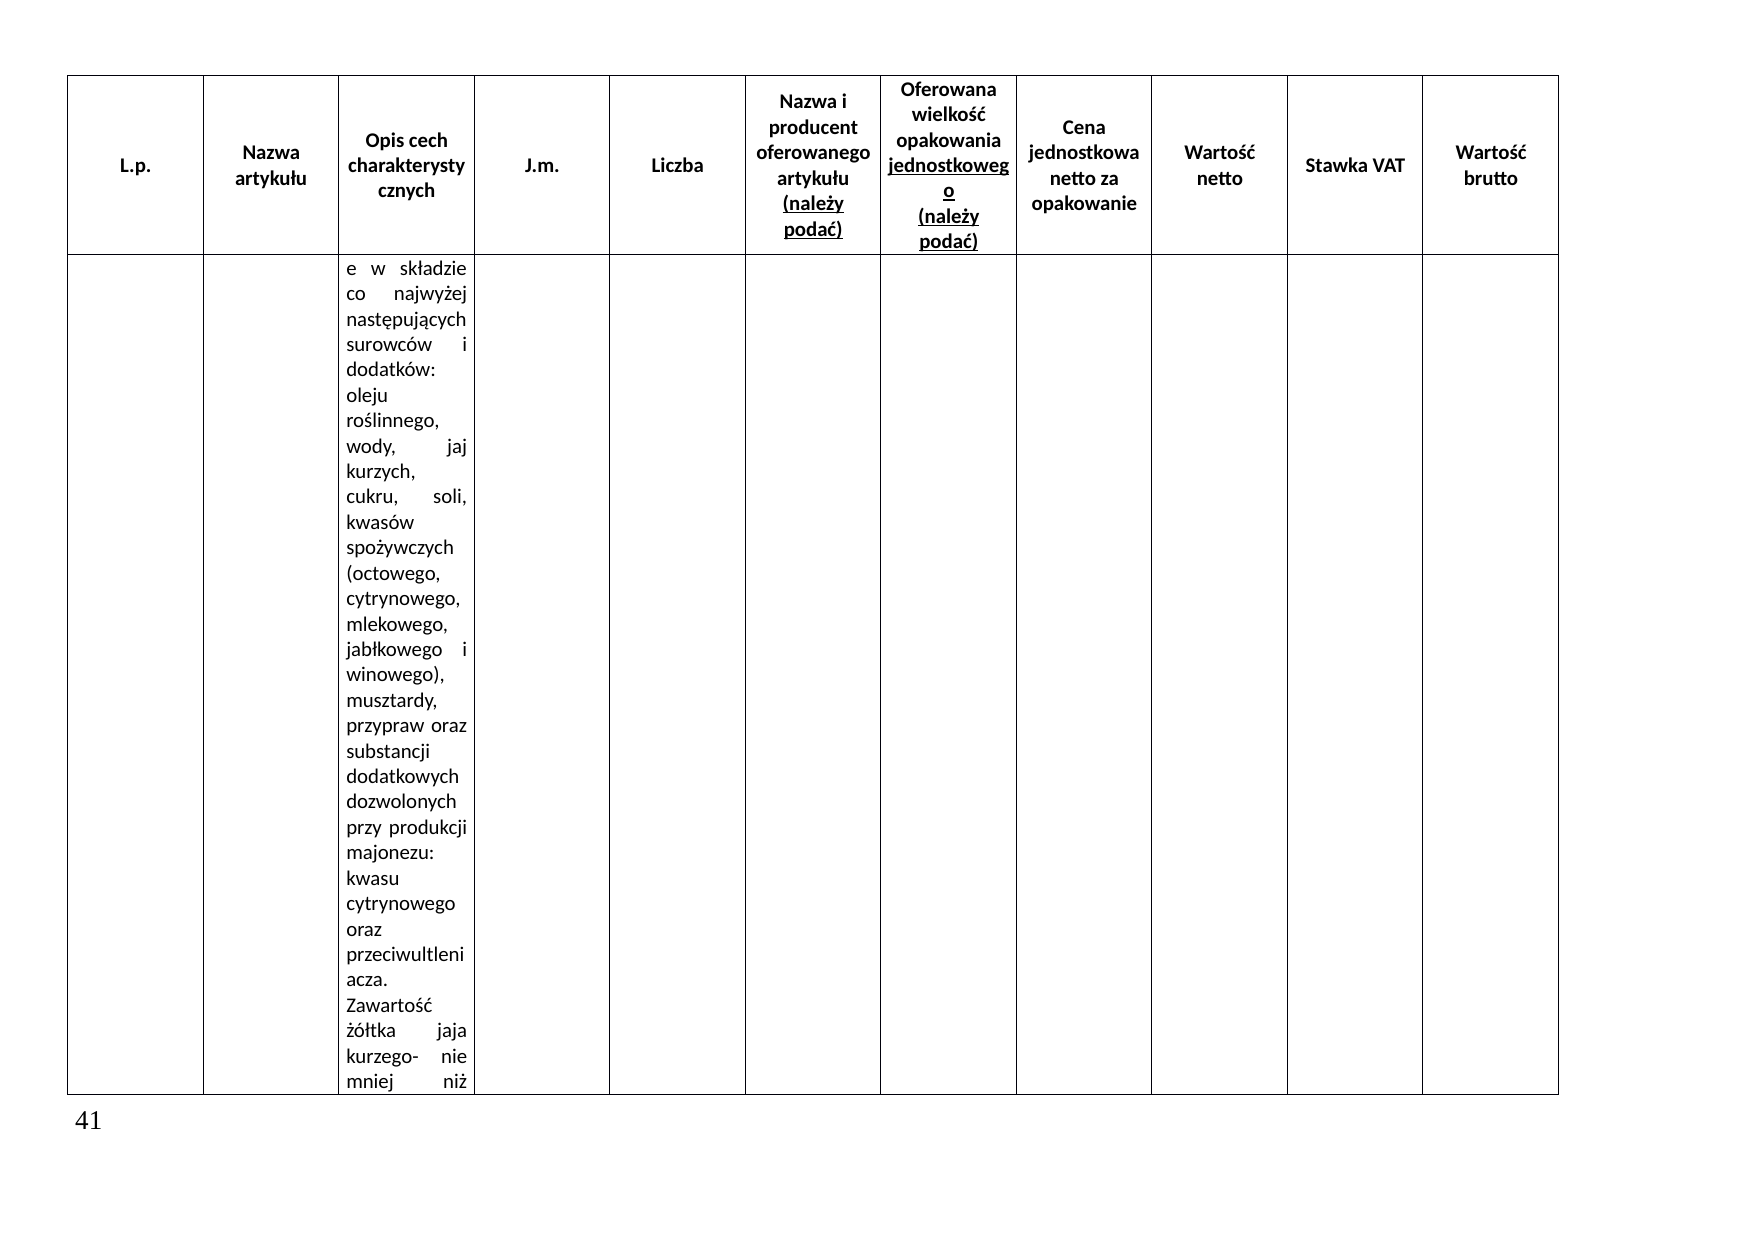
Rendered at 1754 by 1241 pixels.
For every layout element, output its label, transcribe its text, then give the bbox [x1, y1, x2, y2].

table_header Stawka VAT [1288, 76, 1422, 254]
table_cell [881, 255, 1016, 1094]
table_cell [610, 255, 745, 1094]
table_cell [1017, 255, 1151, 1094]
table_cell [1152, 255, 1287, 1094]
table_header Oferowana wielkość opakowania jednostkowego (należy podać) [881, 76, 1016, 254]
table_header Nazwa i producent oferowanego artykułu (należy podać) [746, 76, 880, 254]
table_cell [68, 255, 203, 1094]
table_header Nazwa artykułu [204, 76, 338, 254]
table_cell [475, 255, 609, 1094]
table_cell [1288, 255, 1422, 1094]
table_header Opis cech charakterystycznych [339, 76, 474, 254]
table_cell [204, 255, 338, 1094]
table_cell [746, 255, 880, 1094]
table_cell [1423, 255, 1558, 1094]
table_header Wartość brutto [1423, 76, 1558, 254]
table_header Liczba [610, 76, 745, 254]
table_header L.p. [68, 76, 203, 254]
table_header Cena jednostkowa netto za opakowanie [1017, 76, 1151, 254]
table_header Wartość netto [1152, 76, 1287, 254]
table_cell e w składzie co najwyżej następujących surowców i dodatków: oleju roślinnego, wody, jaj kurzych, cukru, soli, kwasów spożywczych (octowego, cytrynowego, mlekowego, jabłkowego i winowego), musztardy, przypraw oraz substancji dodatkowych dozwolonych przy produkcji majonezu: kwasu cytrynowego oraz przeciwultleniacza. Zawartość żółtka jaja kurzego- nie mniej niż [339, 255, 474, 1094]
table_header J.m. [475, 76, 609, 254]
